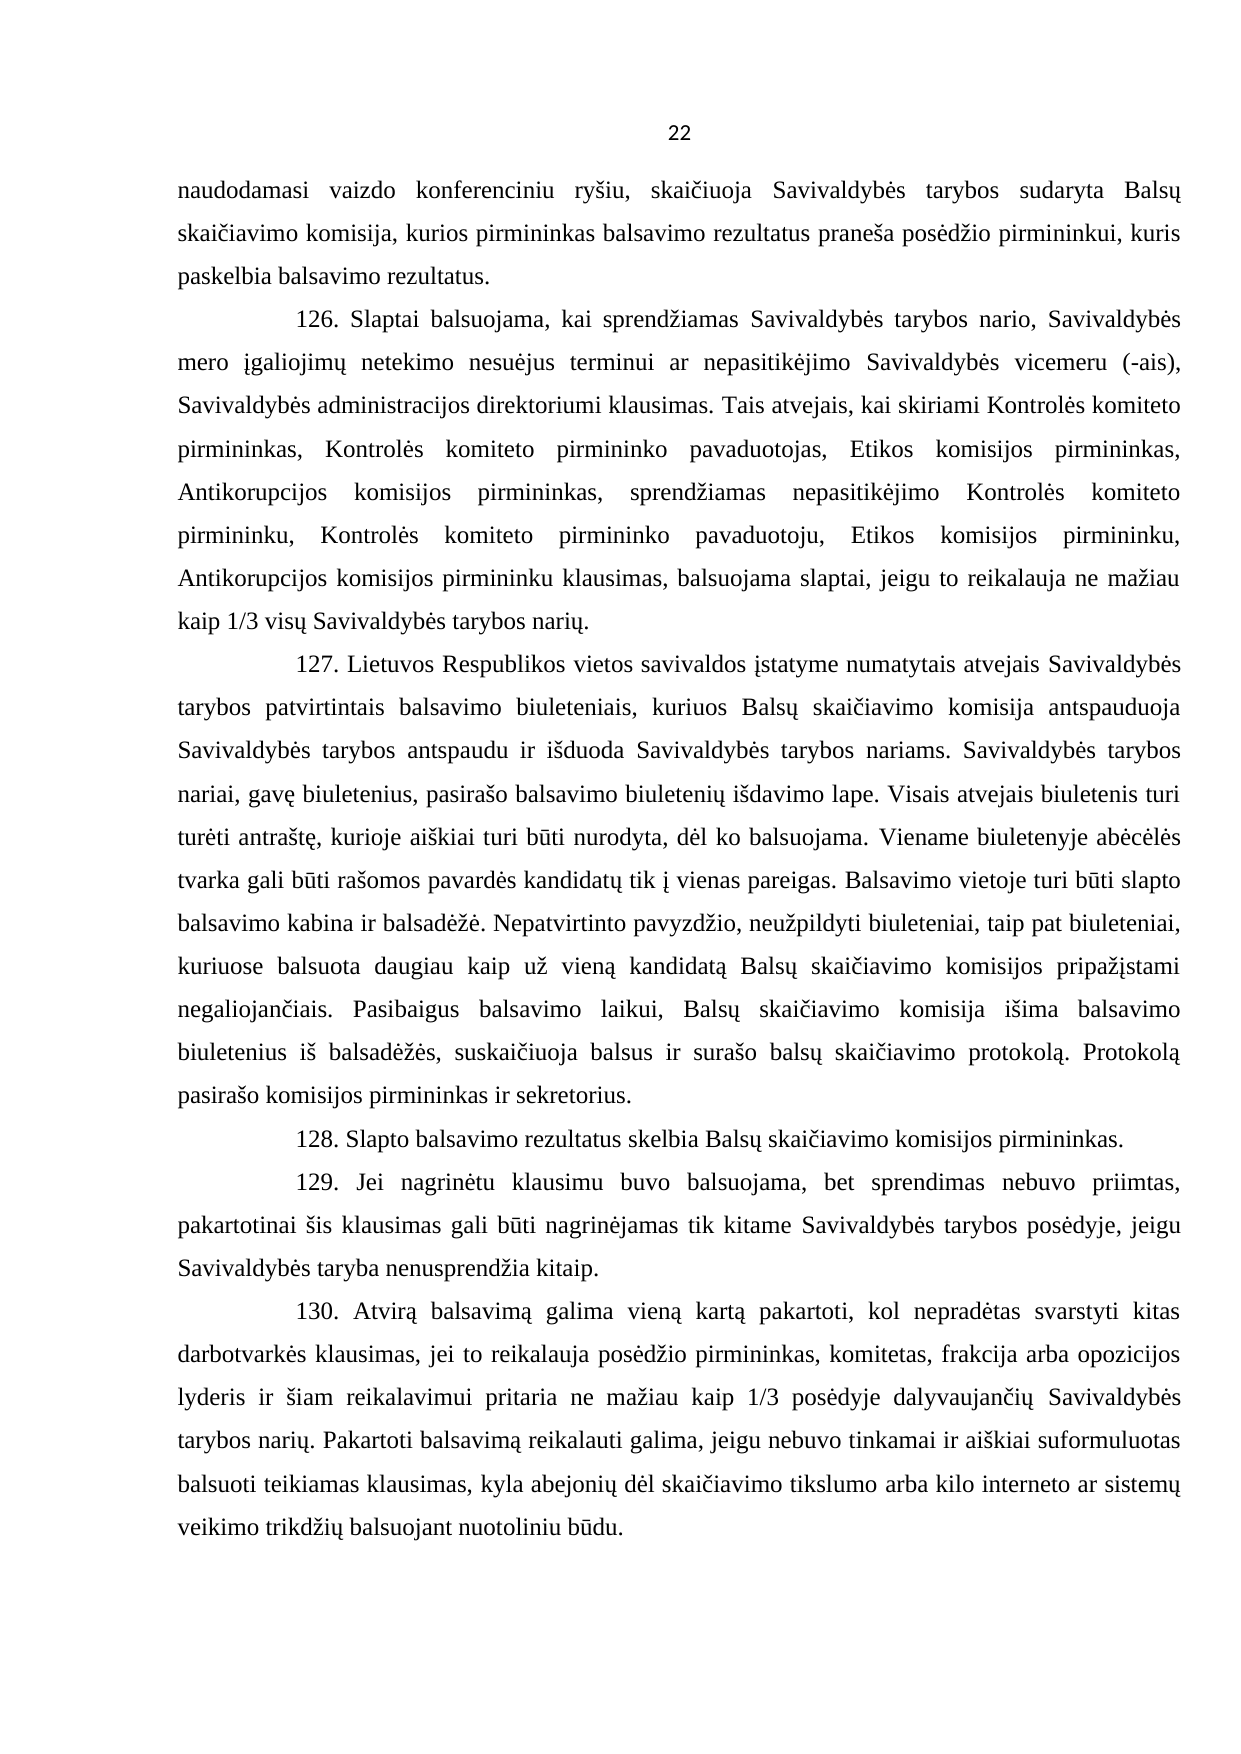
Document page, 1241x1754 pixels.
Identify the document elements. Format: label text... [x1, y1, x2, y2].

text 130. Atvirą balsavimą galima vieną kartą pakartoti, kol nepradėtas svarstyti kitas darbotvarkės klausimas, jei to reikalauja posėdžio pirmininkas, komitetas, frakcija arba opozicijos lyderis ir šiam reikalavimui pritaria ne mažiau kaip 1/3 posėdyje dalyvaujančių Savivaldybės tarybos narių. Pakartoti balsavimą reikalauti galima, jeigu nebuvo tinkamai ir aiškiai suformuluotas balsuoti teikiamas klausimas, kyla abejonių dėl skaičiavimo tikslumo arba kilo interneto ar sistemų veikimo trikdžių balsuojant nuotoliniu būdu. [177, 1296, 1181, 1541]
text 129. Jei nagrinėtu klausimu buvo balsuojama, bet sprendimas nebuvo priimtas, pakartotinai šis klausimas gali būti nagrinėjamas tik kitame Savivaldybės tarybos posėdyje, jeigu Savivaldybės taryba nenusprendžia kitaip. [177, 1167, 1181, 1282]
text 128. Slapto balsavimo rezultatus skelbia Balsų skaičiavimo komisijos pirmininkas. [177, 1124, 1181, 1152]
text naudodamasi vaizdo konferenciniu ryšiu, skaičiuoja Savivaldybės tarybos sudaryta Balsų skaičiavimo komisija, kurios pirmininkas balsavimo rezultatus praneša posėdžio pirmininkui, kuris paskelbia balsavimo rezultatus. [177, 175, 1181, 290]
text 127. Lietuvos Respublikos vietos savivaldos įstatyme numatytais atvejais Savivaldybės tarybos patvirtintais balsavimo biuleteniais, kuriuos Balsų skaičiavimo komisija antspauduoja Savivaldybės tarybos antspaudu ir išduoda Savivaldybės tarybos nariams. Savivaldybės tarybos nariai, gavę biuletenius, pasirašo balsavimo biuletenių išdavimo lape. Visais atvejais biuletenis turi turėti antraštę, kurioje aiškiai turi būti nurodyta, dėl ko balsuojama. Viename biuletenyje abėcėlės tvarka gali būti rašomos pavardės kandidatų tik į vienas pareigas. Balsavimo vietoje turi būti slapto balsavimo kabina ir balsadėžė. Nepatvirtinto pavyzdžio, neužpildyti biuleteniai, taip pat biuleteniai, kuriuose balsuota daugiau kaip už vieną kandidatą Balsų skaičiavimo komisijos pripažįstami negaliojančiais. Pasibaigus balsavimo laikui, Balsų skaičiavimo komisija išima balsavimo biuletenius iš balsadėžės, suskaičiuoja balsus ir surašo balsų skaičiavimo protokolą. Protokolą pasirašo komisijos pirmininkas ir sekretorius. [177, 649, 1181, 1109]
text 126. Slaptai balsuojama, kai sprendžiamas Savivaldybės tarybos nario, Savivaldybės mero įgaliojimų netekimo nesuėjus terminui ar nepasitikėjimo Savivaldybės vicemeru (-ais), Savivaldybės administracijos direktoriumi klausimas. Tais atvejais, kai skiriami Kontrolės komiteto pirmininkas, Kontrolės komiteto pirmininko pavaduotojas, Etikos komisijos pirmininkas, Antikorupcijos komisijos pirmininkas, sprendžiamas nepasitikėjimo Kontrolės komiteto pirmininku, Kontrolės komiteto pirmininko pavaduotoju, Etikos komisijos pirmininku, Antikorupcijos komisijos pirmininku klausimas, balsuojama slaptai, jeigu to reikalauja ne mažiau kaip 1/3 visų Savivaldybės tarybos narių. [177, 304, 1181, 635]
